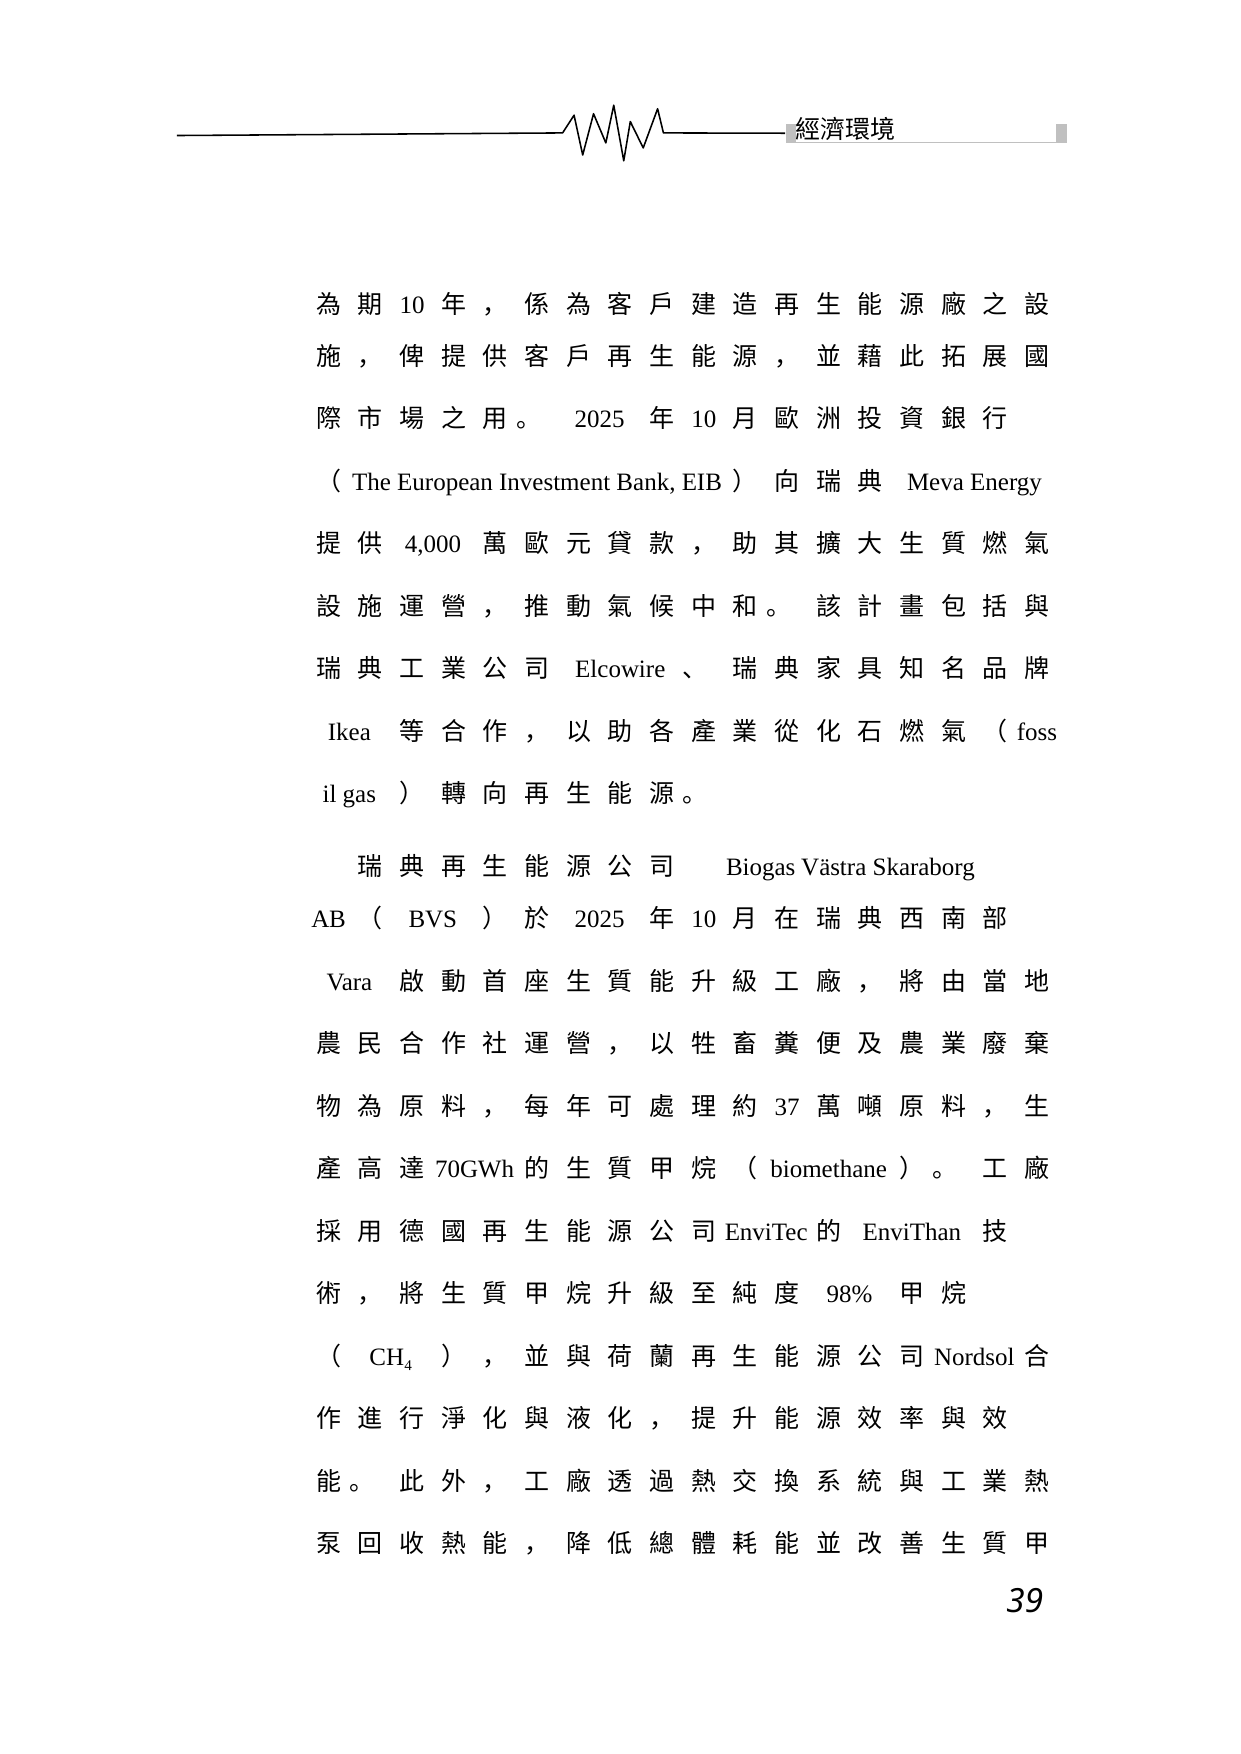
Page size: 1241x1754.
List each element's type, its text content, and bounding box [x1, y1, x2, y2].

text 瑞典再生能源公司 Biogas Västra Skaraborg AB（BVS）於2025年10月在瑞典西南部Vara啟動首座生質能升級工廠，將由當地農民合作社運營，以牲畜糞便及農業廢棄物為原料，每年可處理約37萬噸原料，生產高達70GWh的生質甲烷（biomethane）。工廠採用德國再生能源公司EnviTec的EnviThan技術，將生質甲烷升級至純度98%甲烷（CH₄），並與荷蘭再生能源公司Nordsol合作進行淨化與液化，提升能源效率與效能。此外，工廠透過熱交換系統與工業熱泵回收熱能，降低總體耗能並改善生質甲 [281, 813, 1058, 1563]
text 為期10年，係為客戶建造再生能源廠之設施，俾提供客戶再生能源，並藉此拓展國際市場之用。2025年10月歐洲投資銀行（The European Investment Bank, EIB）向瑞典Meva Energy提供4,000萬歐元貸款，助其擴大生質燃氣設施運營，推動氣候中和。該計畫包括與瑞典工業公司Elcowire、瑞典家具知名品牌 Ikea等合作，以助各產業從化石燃氣（fossil gas）轉向再生能源。 [281, 250, 1058, 813]
